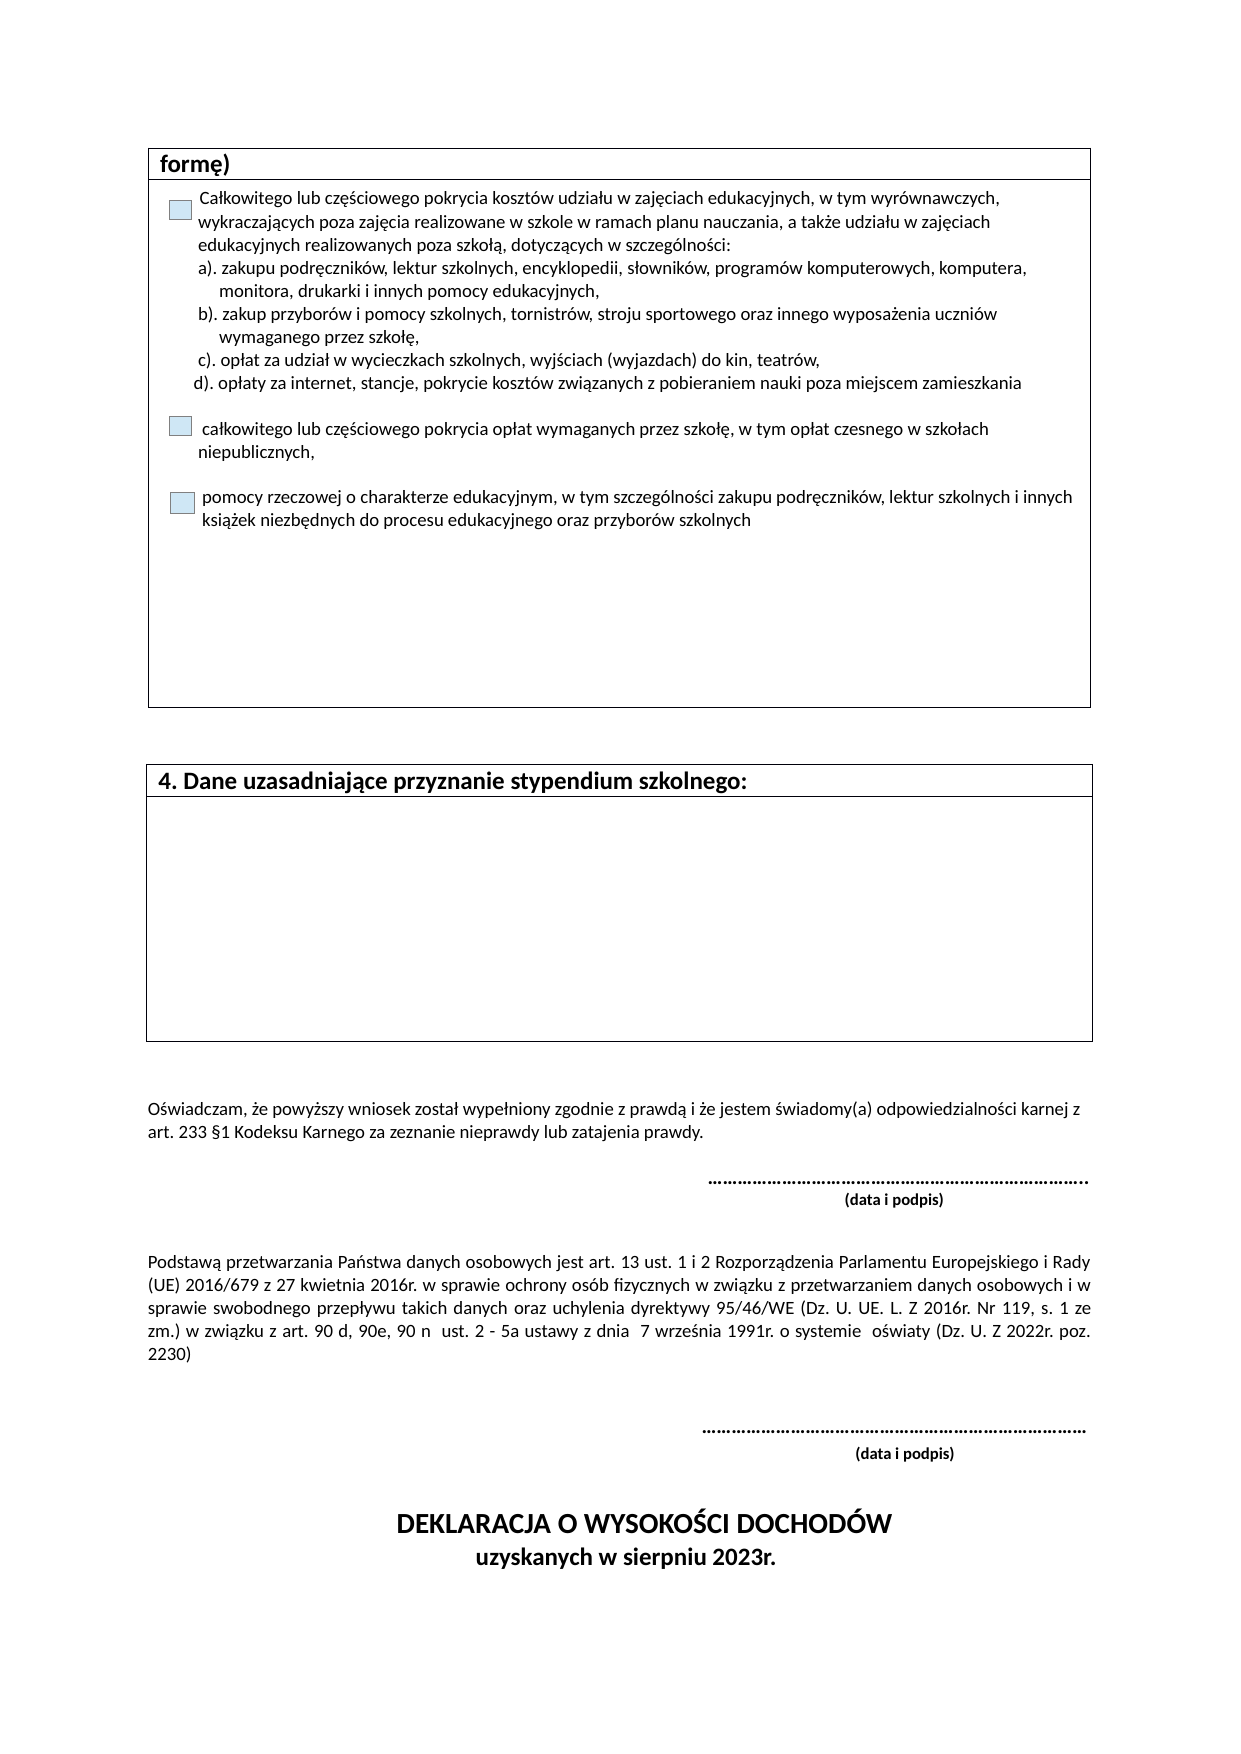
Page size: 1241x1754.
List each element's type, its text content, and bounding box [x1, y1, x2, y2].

table_header formę) [149, 149, 1090, 179]
text ………………………………………………………………….. [148, 1164, 1093, 1190]
text DEKLARACJA O WYSOKOŚCI DOCHODÓW [148, 1505, 1093, 1541]
table_header 4. Dane uzasadniające przyznanie stypendium szkolnego: [147, 765, 1092, 796]
text Oświadczam, że powyższy wniosek został wypełniony zgodnie z prawdą i że jestem świadomy(a) odpowiedzialności karnej z art. 233 §1 Kodeksu Karnego za zeznanie nieprawdy lub zatajenia prawdy. [148, 1098, 1093, 1143]
text Podstawą przetwarzania Państwa danych osobowych jest art. 13 ust. 1 i 2 Rozporządzenia Parlamentu Europejskiego i Rady (UE) 2016/679 z 27 kwietnia 2016r. w sprawie ochrony osób fizycznych w związku z przetwarzaniem danych osobowych i w sprawie swobodnego przepływu takich danych oraz uchylenia dyrektywy 95/46/WE (Dz. U. UE. L. Z 2016r. Nr 119, s. 1 ze zm.) w związku z art. 90 d, 90e, 90 n ust. 2 - 5a ustawy z dnia 7 września 1991r. o systemie oświaty (Dz. U. Z 2022r. poz. 2230) [148, 1251, 1093, 1365]
text …………………………………………………………………… [148, 1413, 1093, 1439]
text (data i podpis) [148, 1439, 1093, 1464]
text uzyskanych w sierpniu 2023r. [148, 1541, 1093, 1571]
table_cell [147, 797, 1092, 1041]
text (data i podpis) [148, 1190, 1093, 1210]
table_cell Całkowitego lub częściowego pokrycia kosztów udziału w zajęciach edukacyjnych, w tym wyrównawczych, wykraczających poza zajęcia realizowane w szkole w ramach planu nauczania, a także udziału w zajęciach edukacyjnych realizowanych poza szkołą, dotyczących w szczególności: a). zakupu podręczników, lektur szkolnych, encyklopedii, słowników, programów komputerowych, komputera, monitora, drukarki i innych pomocy edukacyjnych, b). zakup przyborów i pomocy szkolnych, tornistrów, stroju sportowego oraz innego wyposażenia uczniów wymaganego przez szkołę, c). opłat za udział w wycieczkach szkolnych, wyjściach (wyjazdach) do kin, teatrów, d). opłaty za internet, stancje, pokrycie kosztów związanych z pobieraniem nauki poza miejscem zamieszkania całkowitego lub częściowego pokrycia opłat wymaganych przez szkołę, w tym opłat czesnego w szkołach niepublicznych, pomocy rzeczowej o charakterze edukacyjnym, w tym szczególności zakupu podręczników, lektur szkolnych i innych książek niezbędnych do procesu edukacyjnego oraz przyborów szkolnych [149, 180, 1090, 707]
